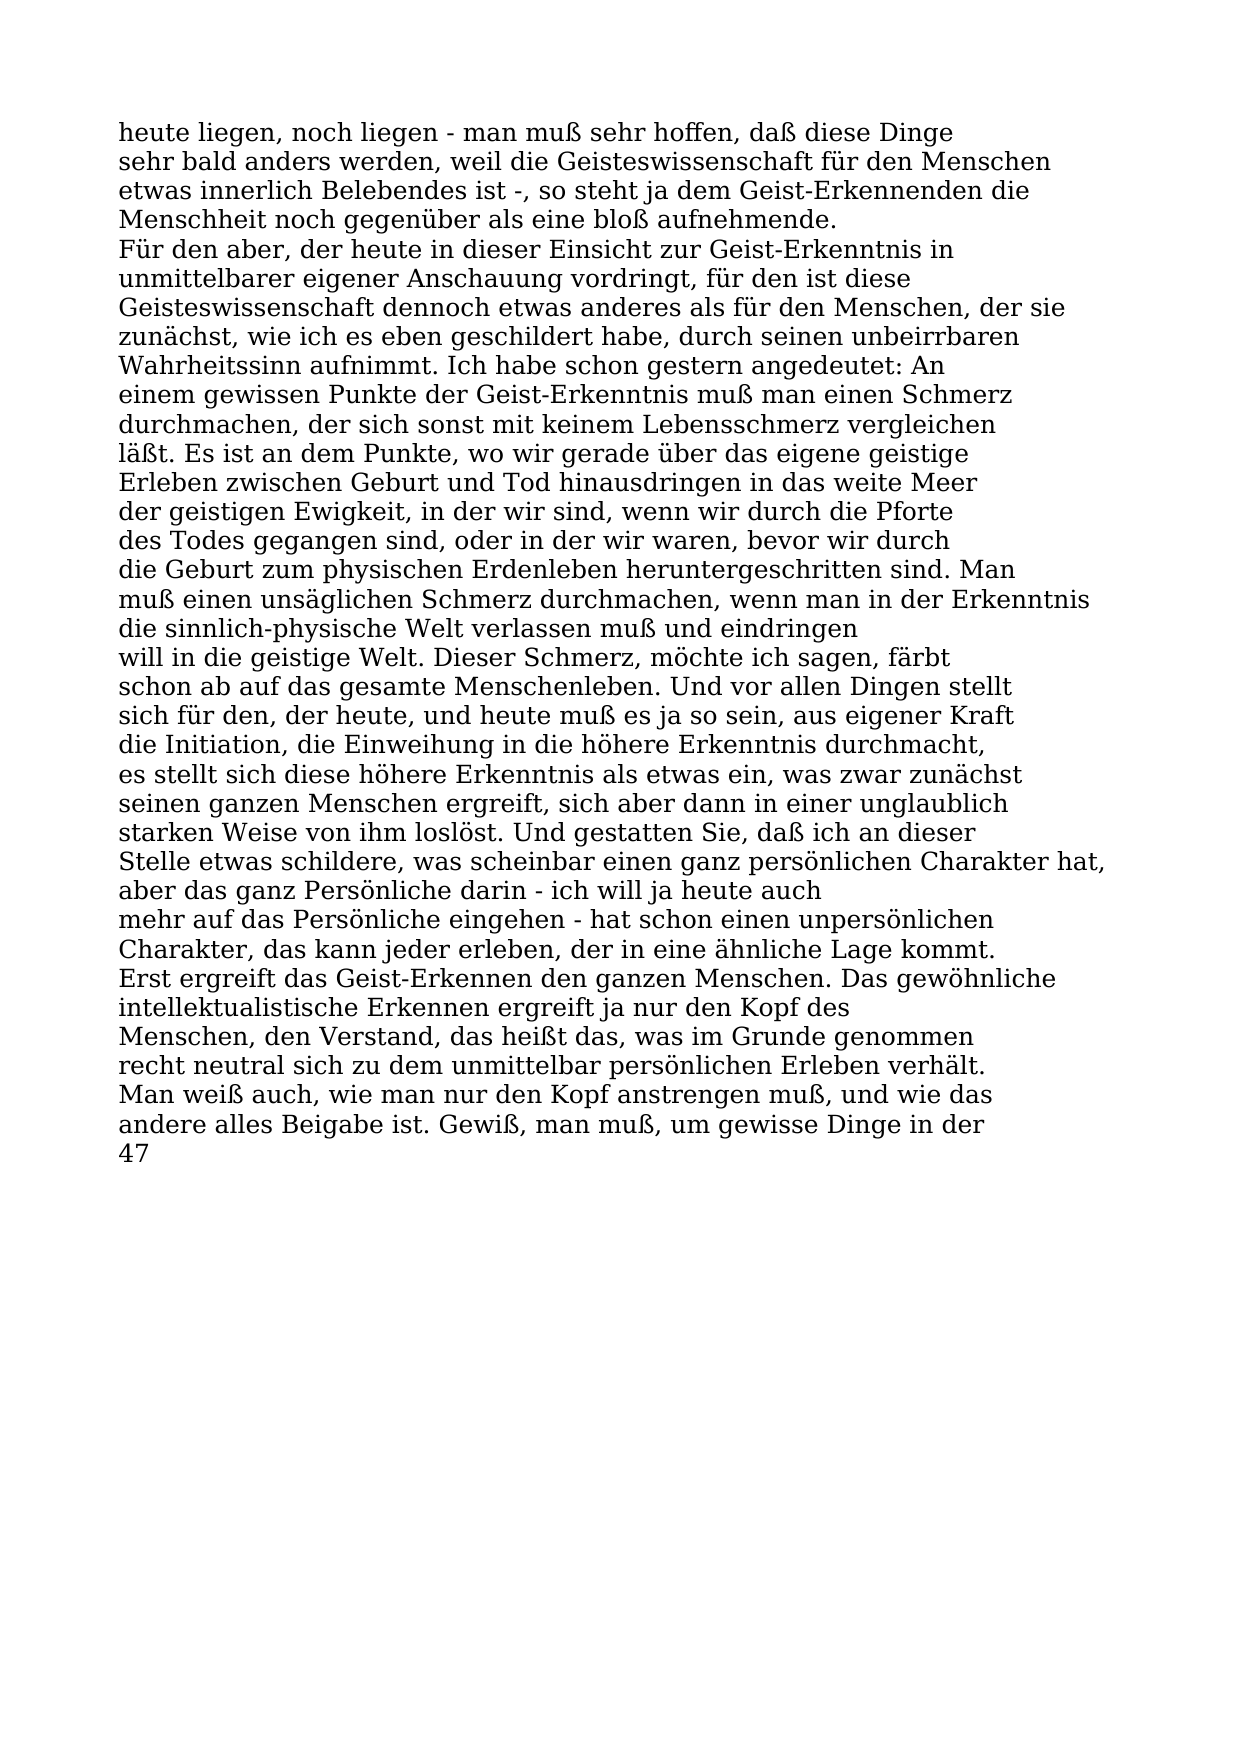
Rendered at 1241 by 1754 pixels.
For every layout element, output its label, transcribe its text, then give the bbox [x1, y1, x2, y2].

text die Geburt zum physischen Erdenleben heruntergeschritten sind. Man [118, 556, 1122, 585]
text mehr auf das Persönliche eingehen - hat schon einen unpersönlichen [118, 906, 1122, 935]
text durchmachen, der sich sonst mit keinem Lebensschmerz vergleichen [118, 410, 1122, 439]
text recht neutral sich zu dem unmittelbar persönlichen Erleben verhält. [118, 1051, 1122, 1081]
text starken Weise von ihm loslöst. Und gestatten Sie, daß ich an dieser [118, 818, 1122, 847]
text die Initiation, die Einweihung in die höhere Erkenntnis durchmacht, [118, 731, 1122, 760]
text läßt. Es ist an dem Punkte, wo wir gerade über das eigene geistige [118, 439, 1122, 468]
text schon ab auf das gesamte Menschenleben. Und vor allen Dingen stellt [118, 672, 1122, 701]
text seinen ganzen Menschen ergreift, sich aber dann in einer unglaublich [118, 789, 1122, 818]
text andere alles Beigabe ist. Gewiß, man muß, um gewisse Dinge in der [118, 1110, 1122, 1139]
text Man weiß auch, wie man nur den Kopf anstrengen muß, und wie das [118, 1081, 1122, 1110]
text Erst ergreift das Geist-Erkennen den ganzen Menschen. Das gewöhnliche intellektualistische Erkennen ergreift ja nur den Kopf des [118, 964, 1122, 1022]
text sich für den, der heute, und heute muß es ja so sein, aus eigener Kraft [118, 701, 1122, 731]
text muß einen unsäglichen Schmerz durchmachen, wenn man in der Erkenntnis die sinnlich-physische Welt verlassen muß und eindringen [118, 585, 1122, 643]
text 47 [118, 1139, 1122, 1168]
text will in die geistige Welt. Dieser Schmerz, möchte ich sagen, färbt [118, 643, 1122, 672]
text Für den aber, der heute in dieser Einsicht zur Geist-Erkenntnis in [118, 235, 1122, 264]
text zunächst, wie ich es eben geschildert habe, durch seinen unbeirrbaren [118, 322, 1122, 351]
text Charakter, das kann jeder erleben, der in eine ähnliche Lage kommt. [118, 935, 1122, 964]
text des Todes gegangen sind, oder in der wir waren, bevor wir durch [118, 526, 1122, 556]
text Stelle etwas schildere, was scheinbar einen ganz persönlichen Charakter hat, aber das ganz Persönliche darin - ich will ja heute auch [118, 847, 1122, 906]
text sehr bald anders werden, weil die Geisteswissenschaft für den Menschen etwas innerlich Belebendes ist -, so steht ja dem Geist-Erkennenden die Menschheit noch gegenüber als eine bloß aufnehmende. [118, 147, 1122, 235]
text Wahrheitssinn aufnimmt. Ich habe schon gestern angedeutet: An [118, 351, 1122, 381]
text heute liegen, noch liegen - man muß sehr hoffen, daß diese Dinge [118, 118, 1122, 147]
text einem gewissen Punkte der Geist-Erkenntnis muß man einen Schmerz [118, 381, 1122, 410]
text der geistigen Ewigkeit, in der wir sind, wenn wir durch die Pforte [118, 497, 1122, 526]
text unmittelbarer eigener Anschauung vordringt, für den ist diese Geisteswissenschaft dennoch etwas anderes als für den Menschen, der sie [118, 264, 1122, 322]
text es stellt sich diese höhere Erkenntnis als etwas ein, was zwar zunächst [118, 760, 1122, 789]
text Menschen, den Verstand, das heißt das, was im Grunde genommen [118, 1022, 1122, 1051]
text Erleben zwischen Geburt und Tod hinausdringen in das weite Meer [118, 468, 1122, 497]
